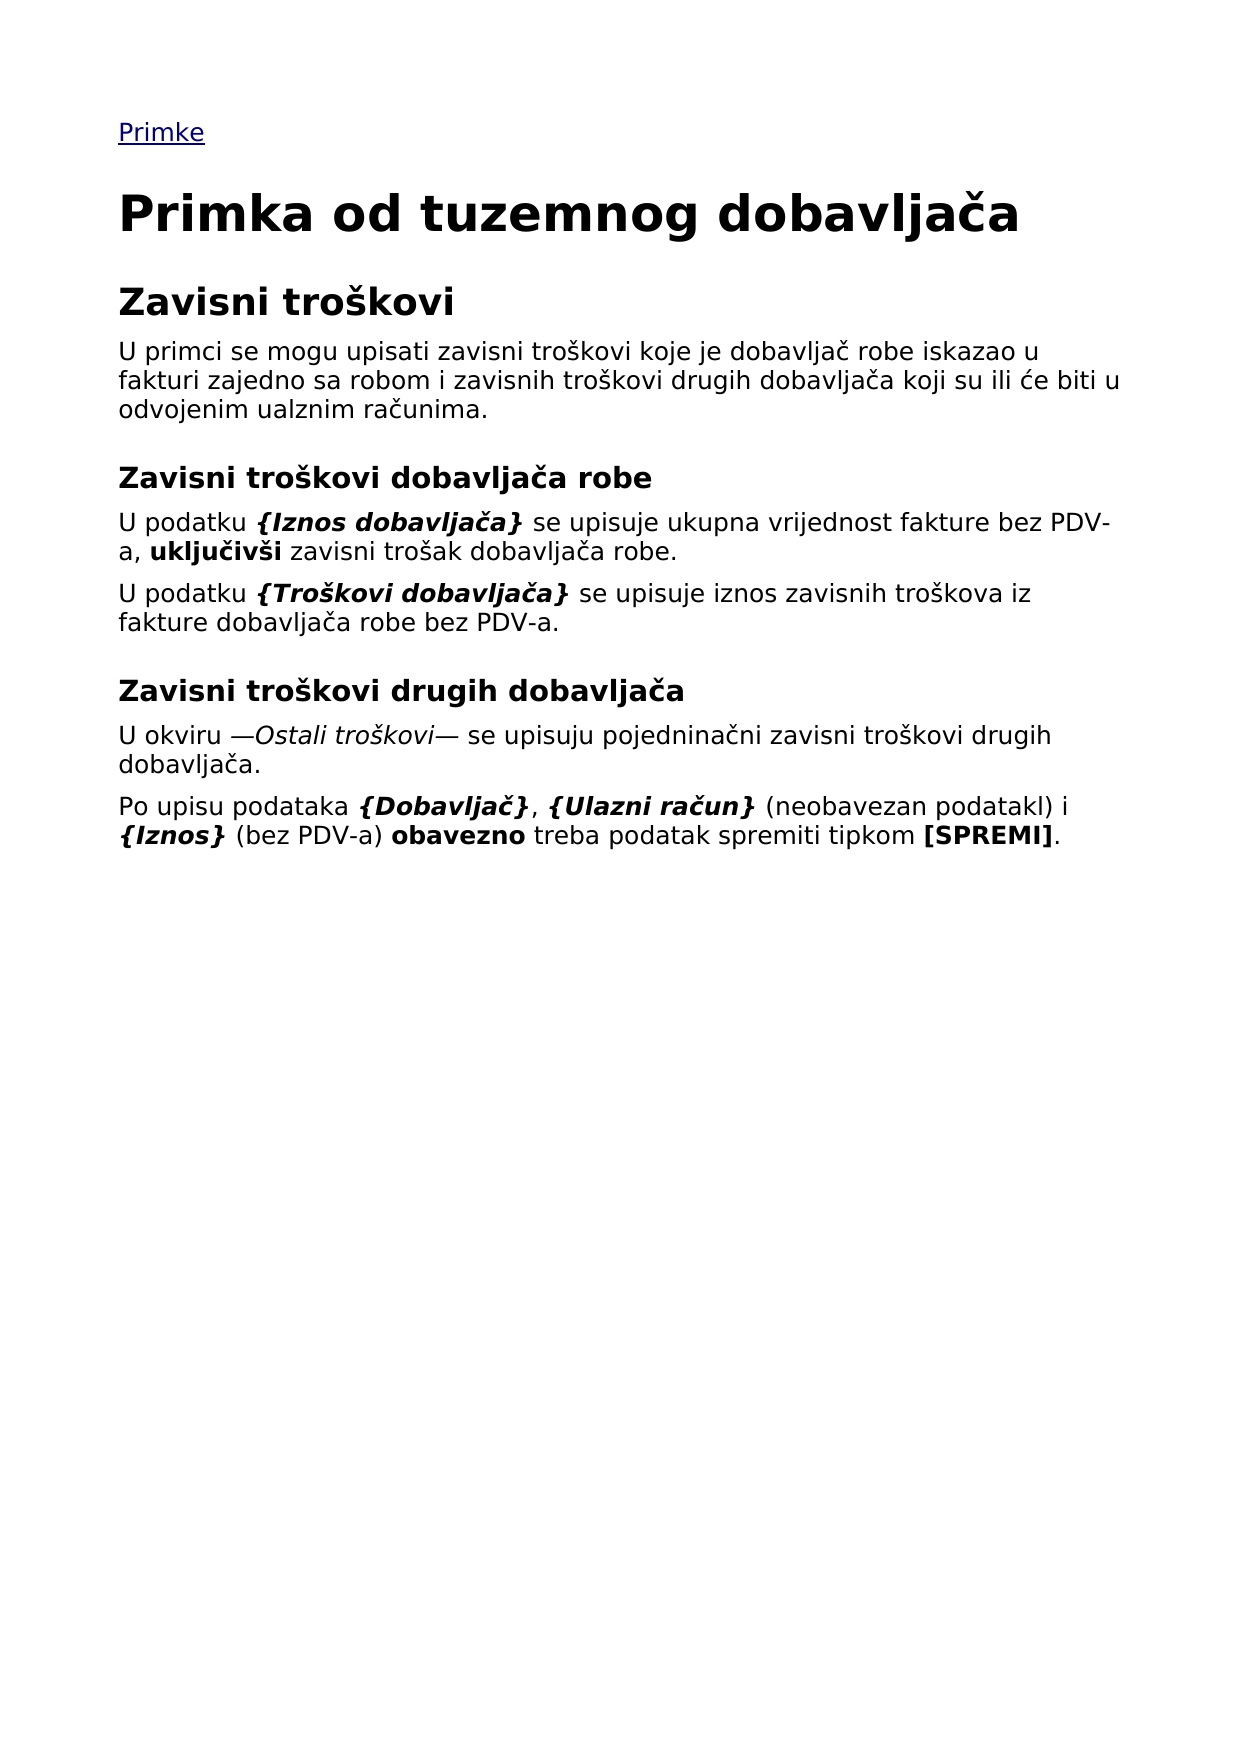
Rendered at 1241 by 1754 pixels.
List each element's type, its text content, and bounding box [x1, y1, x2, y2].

text U okviru —Ostali troškovi— se upisuju pojedninačni zavisni troškovi drugih dobavljača. [118, 721, 1122, 779]
text Primke [118, 118, 1122, 147]
text Po upisu podataka {Dobavljač}, {Ulazni račun} (neobavezan podatakl) i {Iznos} (bez PDV-a) obavezno treba podatak spremiti tipkom [SPREMI]. [118, 792, 1122, 850]
subtitle Zavisni troškovi drugih dobavljača [118, 675, 1122, 709]
subtitle Primka od tuzemnog dobavljača [118, 185, 1122, 243]
subtitle Zavisni troškovi [118, 281, 1122, 324]
subtitle Zavisni troškovi dobavljača robe [118, 462, 1122, 496]
text U podatku {Iznos dobavljača} se upisuje ukupna vrijednost fakture bez PDV-a, uključivši zavisni trošak dobavljača robe. [118, 508, 1122, 566]
text U primci se mogu upisati zavisni troškovi koje je dobavljač robe iskazao u fakturi zajedno sa robom i zavisnih troškovi drugih dobavljača koji su ili će biti u odvojenim ualznim računima. [118, 337, 1122, 424]
text U podatku {Troškovi dobavljača} se upisuje iznos zavisnih troškova iz fakture dobavljača robe bez PDV-a. [118, 579, 1122, 637]
